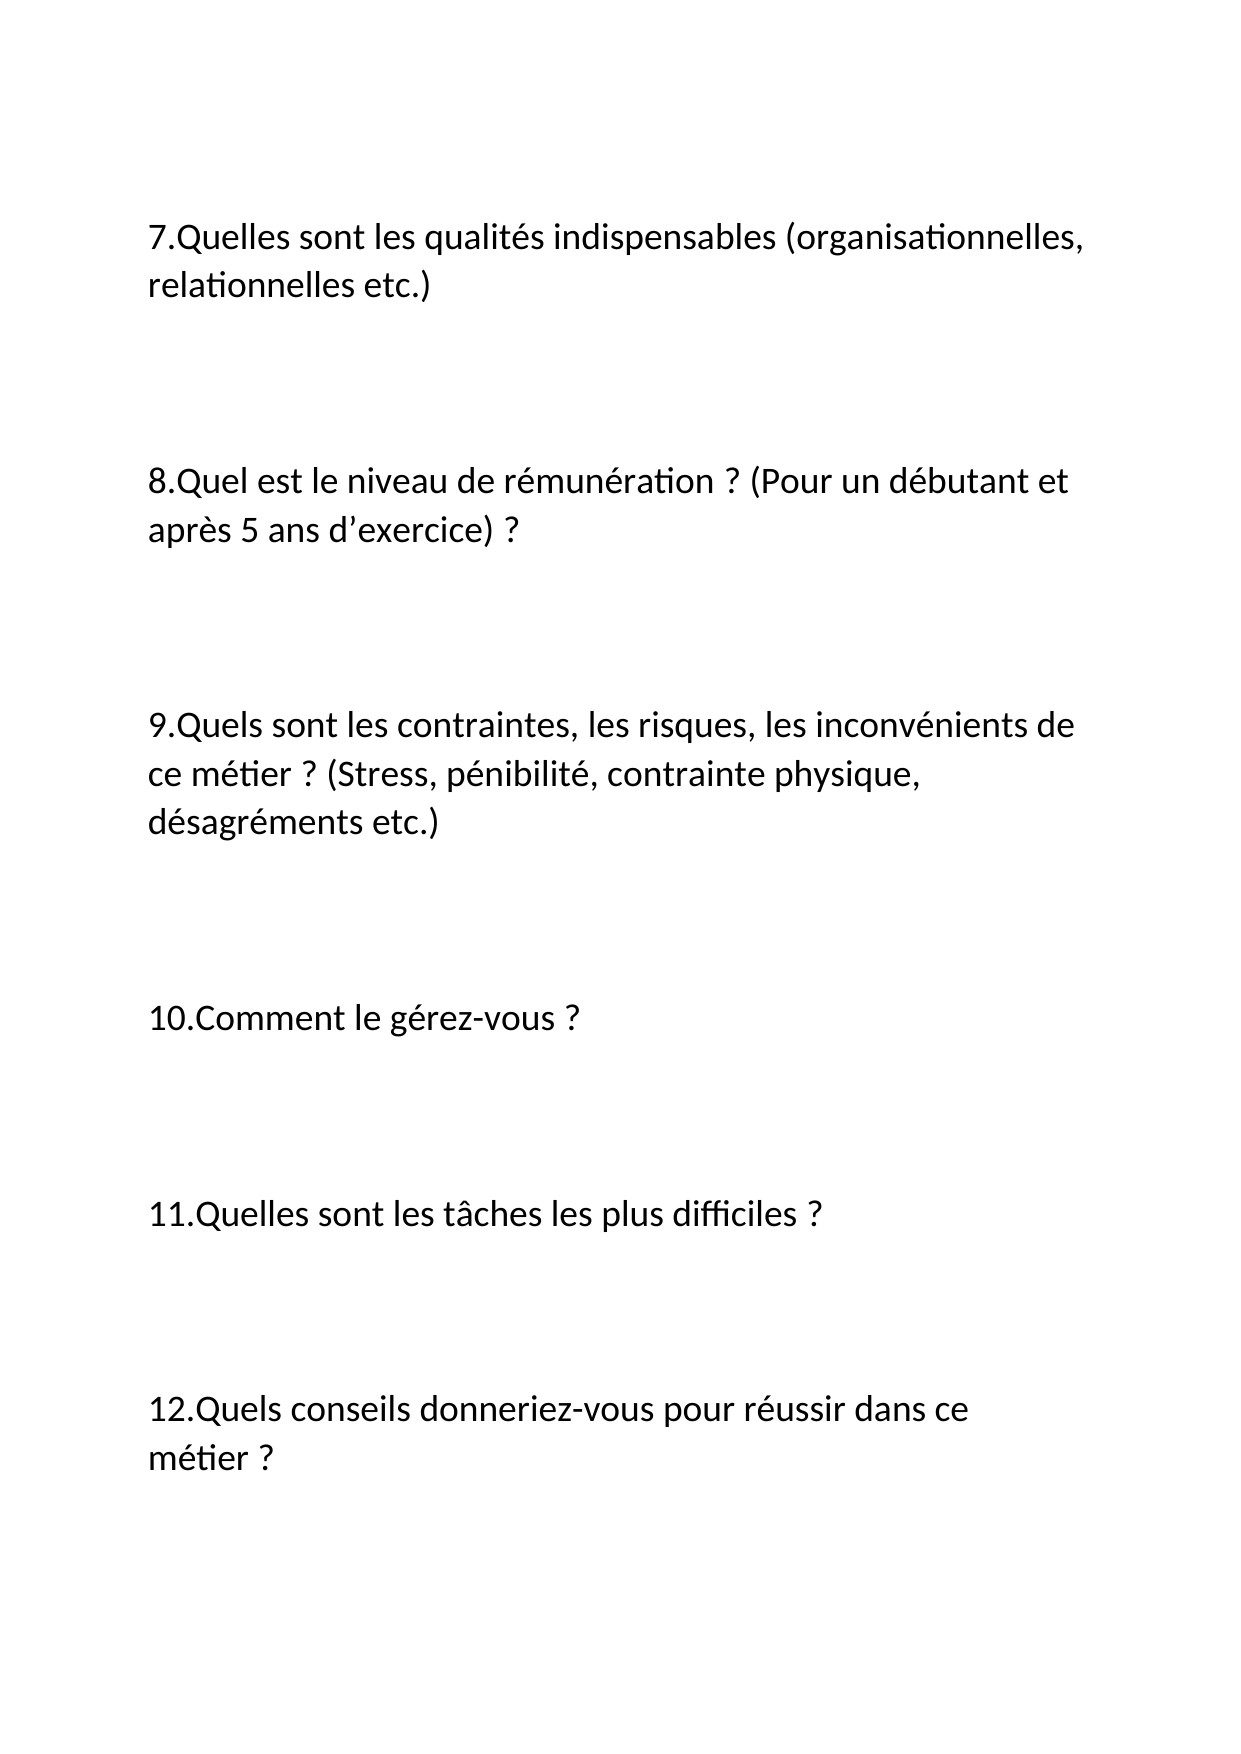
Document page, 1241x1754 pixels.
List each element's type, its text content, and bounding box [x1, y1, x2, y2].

text 12.Quels conseils donneriez-vous pour réussir dans ce métier ? [148, 1385, 1093, 1479]
text 7.Quelles sont les qualités indispensables (organisationnelles, relationnelles etc.) [148, 213, 1093, 307]
text 8.Quel est le niveau de rémunération ? (Pour un débutant et après 5 ans d’exercice) ? [148, 457, 1093, 551]
text 11.Quelles sont les tâches les plus difficiles ? [148, 1189, 1093, 1235]
text 10.Comment le gérez-vous ? [148, 994, 1093, 1040]
text 9.Quels sont les contraintes, les risques, les inconvénients de ce métier ? (Stress, pénibilité, contrainte physique, désagréments etc.) [148, 701, 1093, 844]
